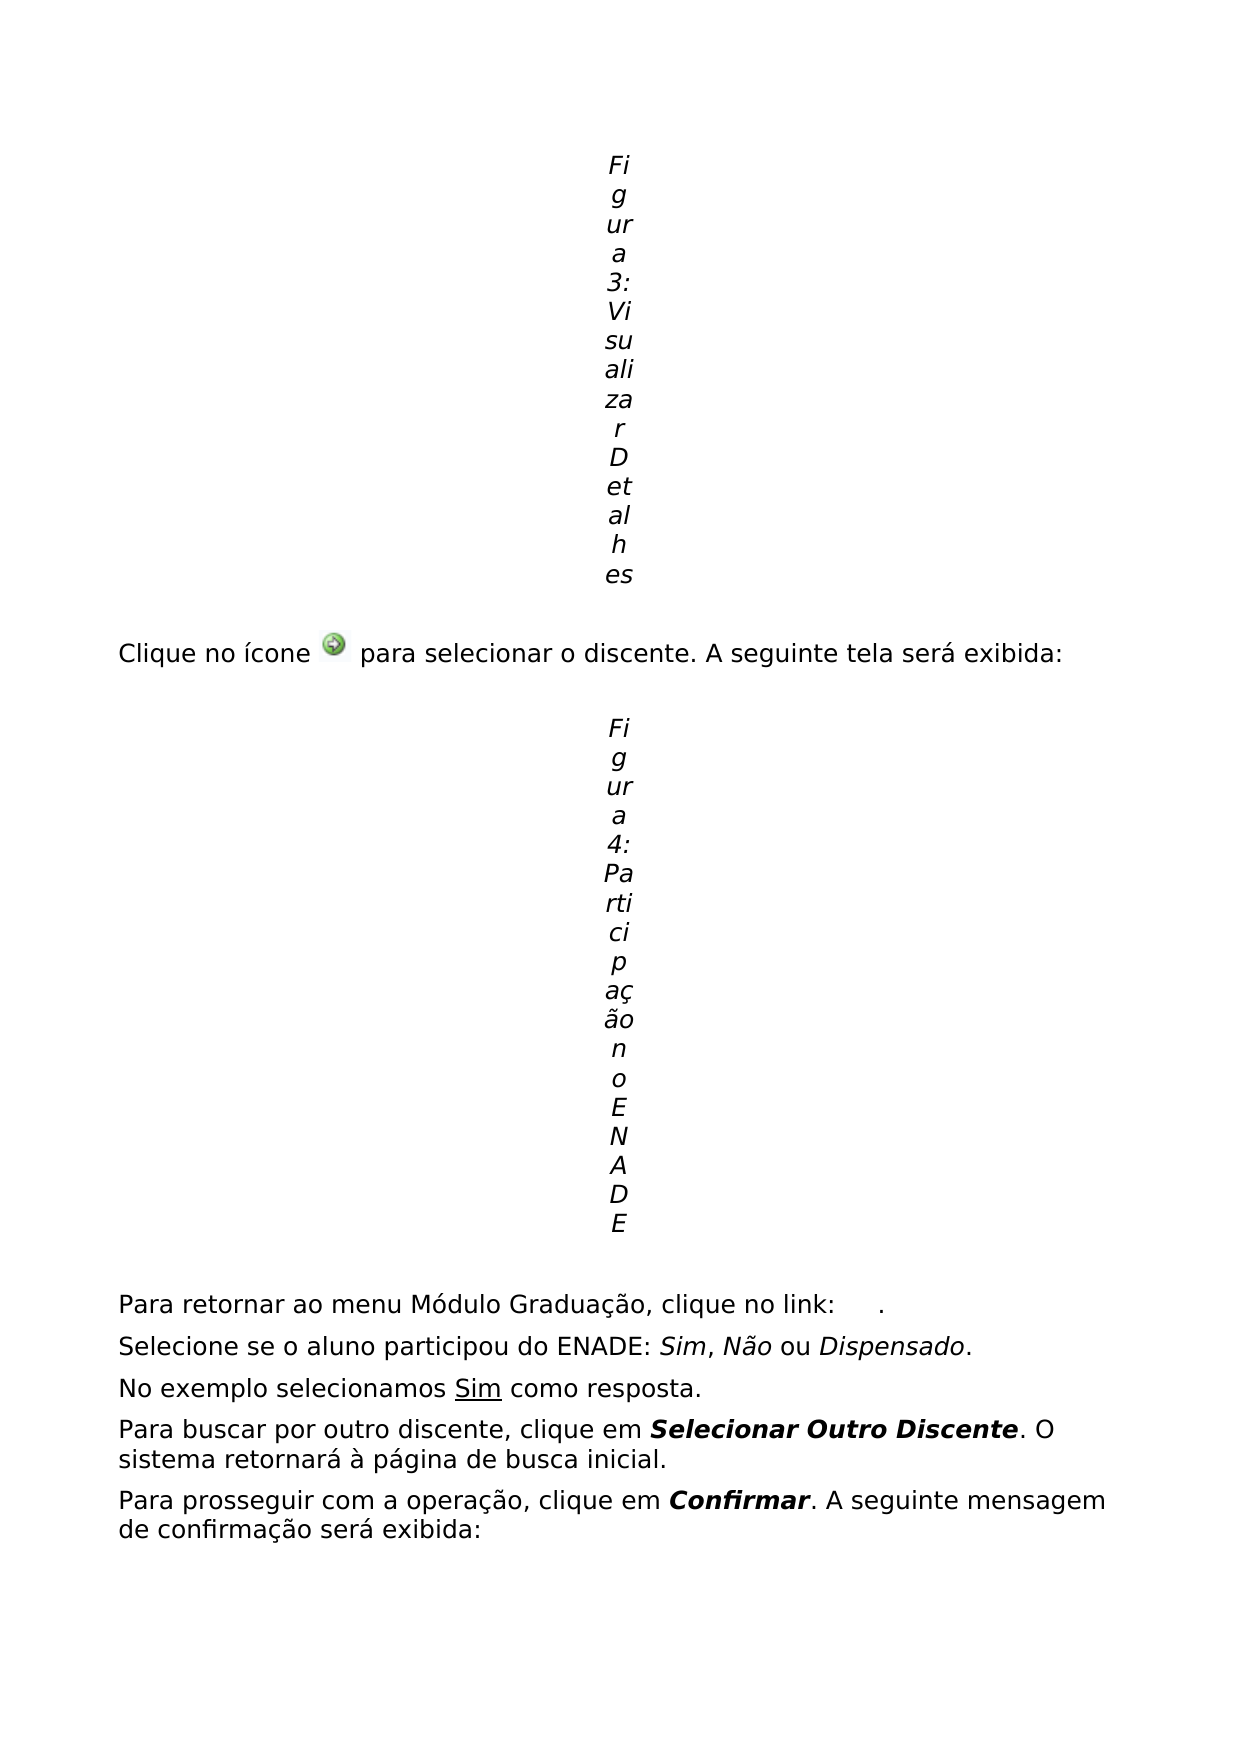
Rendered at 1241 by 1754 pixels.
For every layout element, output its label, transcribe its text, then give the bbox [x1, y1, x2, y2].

text Para prosseguir com a operação, clique em Confirmar. A seguinte mensagem de confirmação será exibida: [118, 1487, 1122, 1545]
text Figura 3: Visualizar Detalhes [603, 131, 637, 589]
text Figura 4: Participação no ENADE [603, 693, 637, 1239]
text Selecione se o aluno participou do ENADE: Sim, Não ou Dispensado. [118, 1332, 1122, 1362]
text No exemplo selecionamos Sim como resposta. [118, 1374, 1122, 1403]
picture [318, 630, 352, 662]
text Clique no ícone para selecionar o discente. A seguinte tela será exibida: [118, 631, 1122, 668]
text Para retornar ao menu Módulo Graduação, clique no link: . [118, 1281, 1122, 1320]
text Para buscar por outro discente, clique em Selecionar Outro Discente. O sistema retornará à página de busca inicial. [118, 1416, 1122, 1474]
